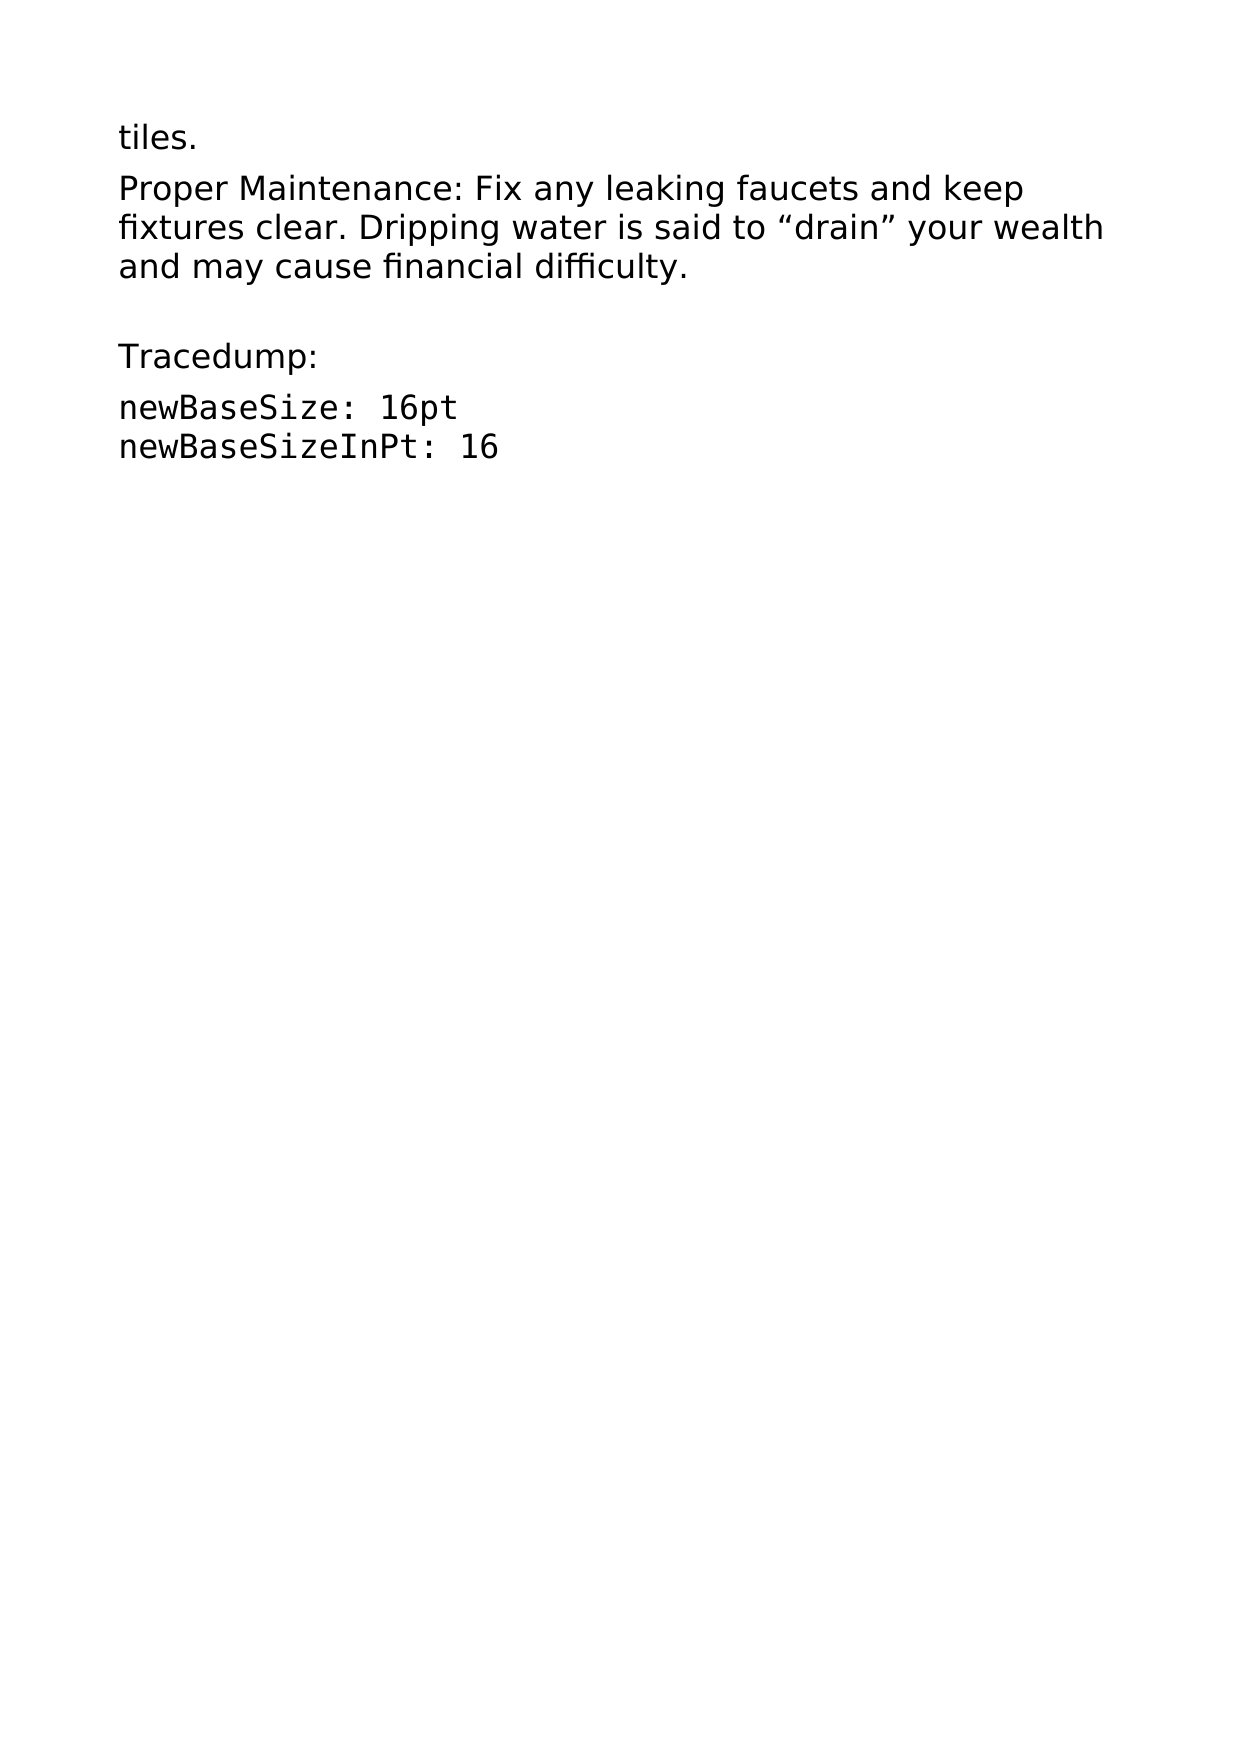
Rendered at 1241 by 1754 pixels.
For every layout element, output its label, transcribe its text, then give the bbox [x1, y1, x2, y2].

text Tracedump: [118, 298, 1122, 376]
text newBaseSize: 16pt newBaseSizeInPt: 16 [118, 389, 1122, 466]
text tiles. [118, 118, 1122, 157]
text Proper Maintenance: Fix any leaking faucets and keep fixtures clear. Dripping water is said to “drain” your wealth and may cause financial difficulty. [118, 169, 1122, 286]
